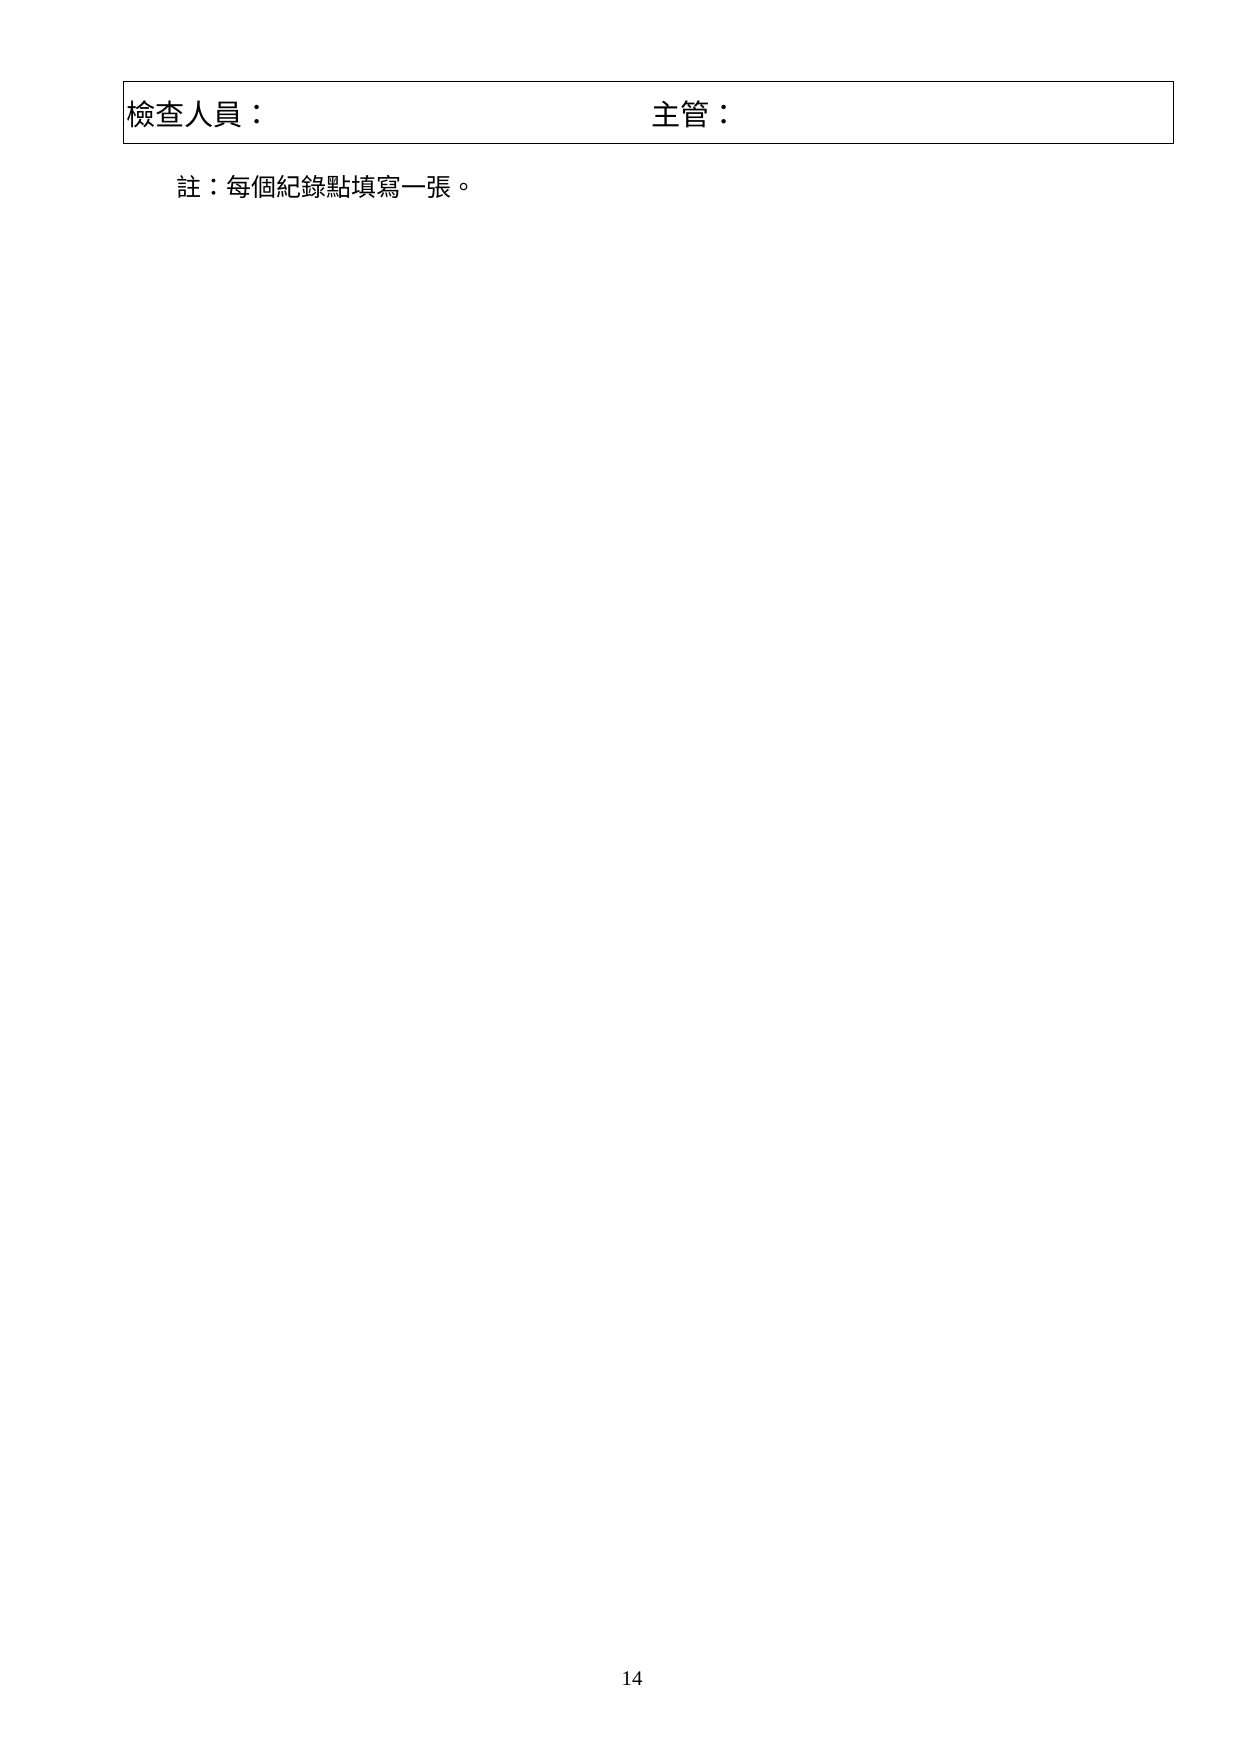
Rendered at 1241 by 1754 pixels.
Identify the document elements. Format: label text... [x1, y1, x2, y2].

text 註：每個紀錄點填寫一張。 [176, 144, 1181, 206]
table_cell 檢查人員： 主管： [124, 82, 1173, 143]
